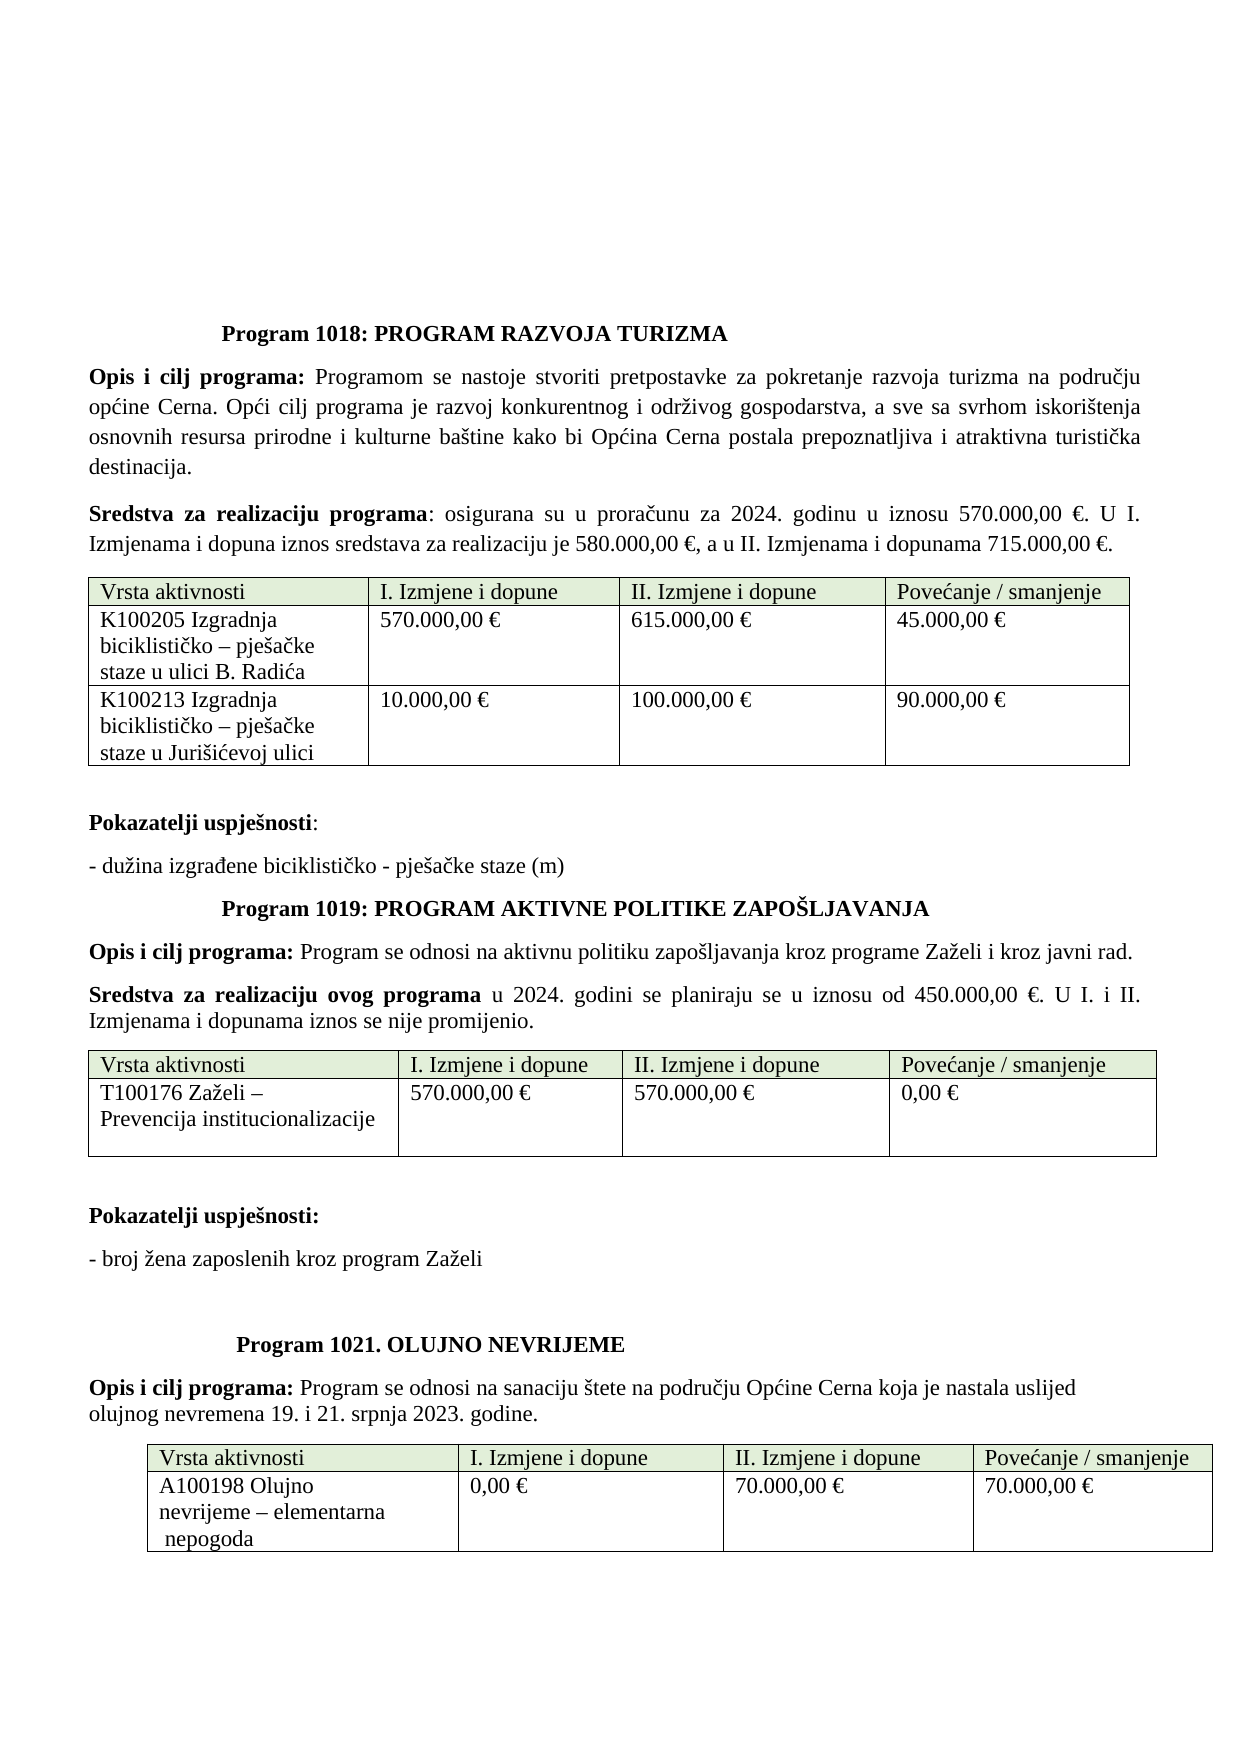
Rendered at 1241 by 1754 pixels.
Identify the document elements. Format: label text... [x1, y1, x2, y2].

table_cell 90.000,00 € [886, 686, 1129, 765]
table_header II. Izmjene i dopune [620, 578, 885, 605]
table_header Povećanje / smanjenje [886, 578, 1129, 605]
table_cell 570.000,00 € [399, 1079, 622, 1156]
table_header Vrsta aktivnosti [148, 1445, 458, 1471]
table_cell 70.000,00 € [974, 1472, 1212, 1551]
table_cell 100.000,00 € [620, 686, 885, 765]
table_cell 70.000,00 € [724, 1472, 973, 1551]
text Sredstva za realizaciju ovog programa u 2024. godini se planiraju se u iznosu od 450.000,00 €. U I. i II. Izmjenama i dopunama iznos se nije promijenio. [88, 981, 1142, 1034]
table_header I. Izmjene i dopune [369, 578, 619, 605]
table_cell 45.000,00 € [886, 606, 1129, 685]
text Opis i cilj programa: Program se odnosi na aktivnu politiku zapošljavanja kroz programe Zaželi i kroz javni rad. [88, 938, 1142, 964]
text Program 1021. OLUJNO NEVRIJEME [88, 1331, 1142, 1357]
text Pokazatelji uspješnosti: [88, 1202, 1142, 1228]
table_header II. Izmjene i dopune [724, 1445, 973, 1471]
text Program 1019: PROGRAM AKTIVNE POLITIKE ZAPOŠLJAVANJA [88, 895, 1142, 921]
text Opis i cilj programa: Programom se nastoje stvoriti pretpostavke za pokretanje razvoja turizma na području općine Cerna. Opći cilj programa je razvoj konkurentnog i održivog gospodarstva, a sve sa svrhom iskorištenja osnovnih resursa prirodne i kulturne baštine kako bi Općina Cerna postala prepoznatljiva i atraktivna turistička destinacija. [88, 363, 1142, 480]
table_cell K100213 Izgradnja biciklističko – pješačke staze u Jurišićevoj ulici [89, 686, 368, 765]
table_header Povećanje / smanjenje [974, 1445, 1212, 1471]
table_cell T100176 Zaželi – Prevencija institucionalizacije [89, 1079, 398, 1156]
table_header I. Izmjene i dopune [459, 1445, 723, 1471]
text Program 1018: PROGRAM RAZVOJA TURIZMA [88, 320, 1142, 346]
table_header II. Izmjene i dopune [623, 1051, 889, 1078]
text - broj žena zaposlenih kroz program Zaželi [88, 1245, 1142, 1271]
table_cell 0,00 € [459, 1472, 723, 1551]
table_header Vrsta aktivnosti [89, 1051, 398, 1078]
text - dužina izgrađene biciklističko - pješačke staze (m) [88, 852, 1142, 878]
table_cell 0,00 € [890, 1079, 1156, 1156]
table_header I. Izmjene i dopune [399, 1051, 622, 1078]
text Pokazatelji uspješnosti: [88, 809, 1142, 835]
table_header Povećanje / smanjenje [890, 1051, 1156, 1078]
text Sredstva za realizaciju programa: osigurana su u proračunu za 2024. godinu u iznosu 570.000,00 €. U I. Izmjenama i dopuna iznos sredstava za realizaciju je 580.000,00 €, a u II. Izmjenama i dopunama 715.000,00 €. [88, 500, 1142, 557]
table_cell 570.000,00 € [369, 606, 619, 685]
table_cell 615.000,00 € [620, 606, 885, 685]
text Opis i cilj programa: Program se odnosi na sanaciju štete na području Općine Cerna koja je nastala uslijed olujnog nevremena 19. i 21. srpnja 2023. godine. [88, 1374, 1142, 1427]
table_cell A100198 Olujno nevrijeme – elementarna nepogoda [148, 1472, 458, 1551]
table_header Vrsta aktivnosti [89, 578, 368, 605]
table_cell 10.000,00 € [369, 686, 619, 765]
table_cell 570.000,00 € [623, 1079, 889, 1156]
table_cell K100205 Izgradnja biciklističko – pješačke staze u ulici B. Radića [89, 606, 368, 685]
